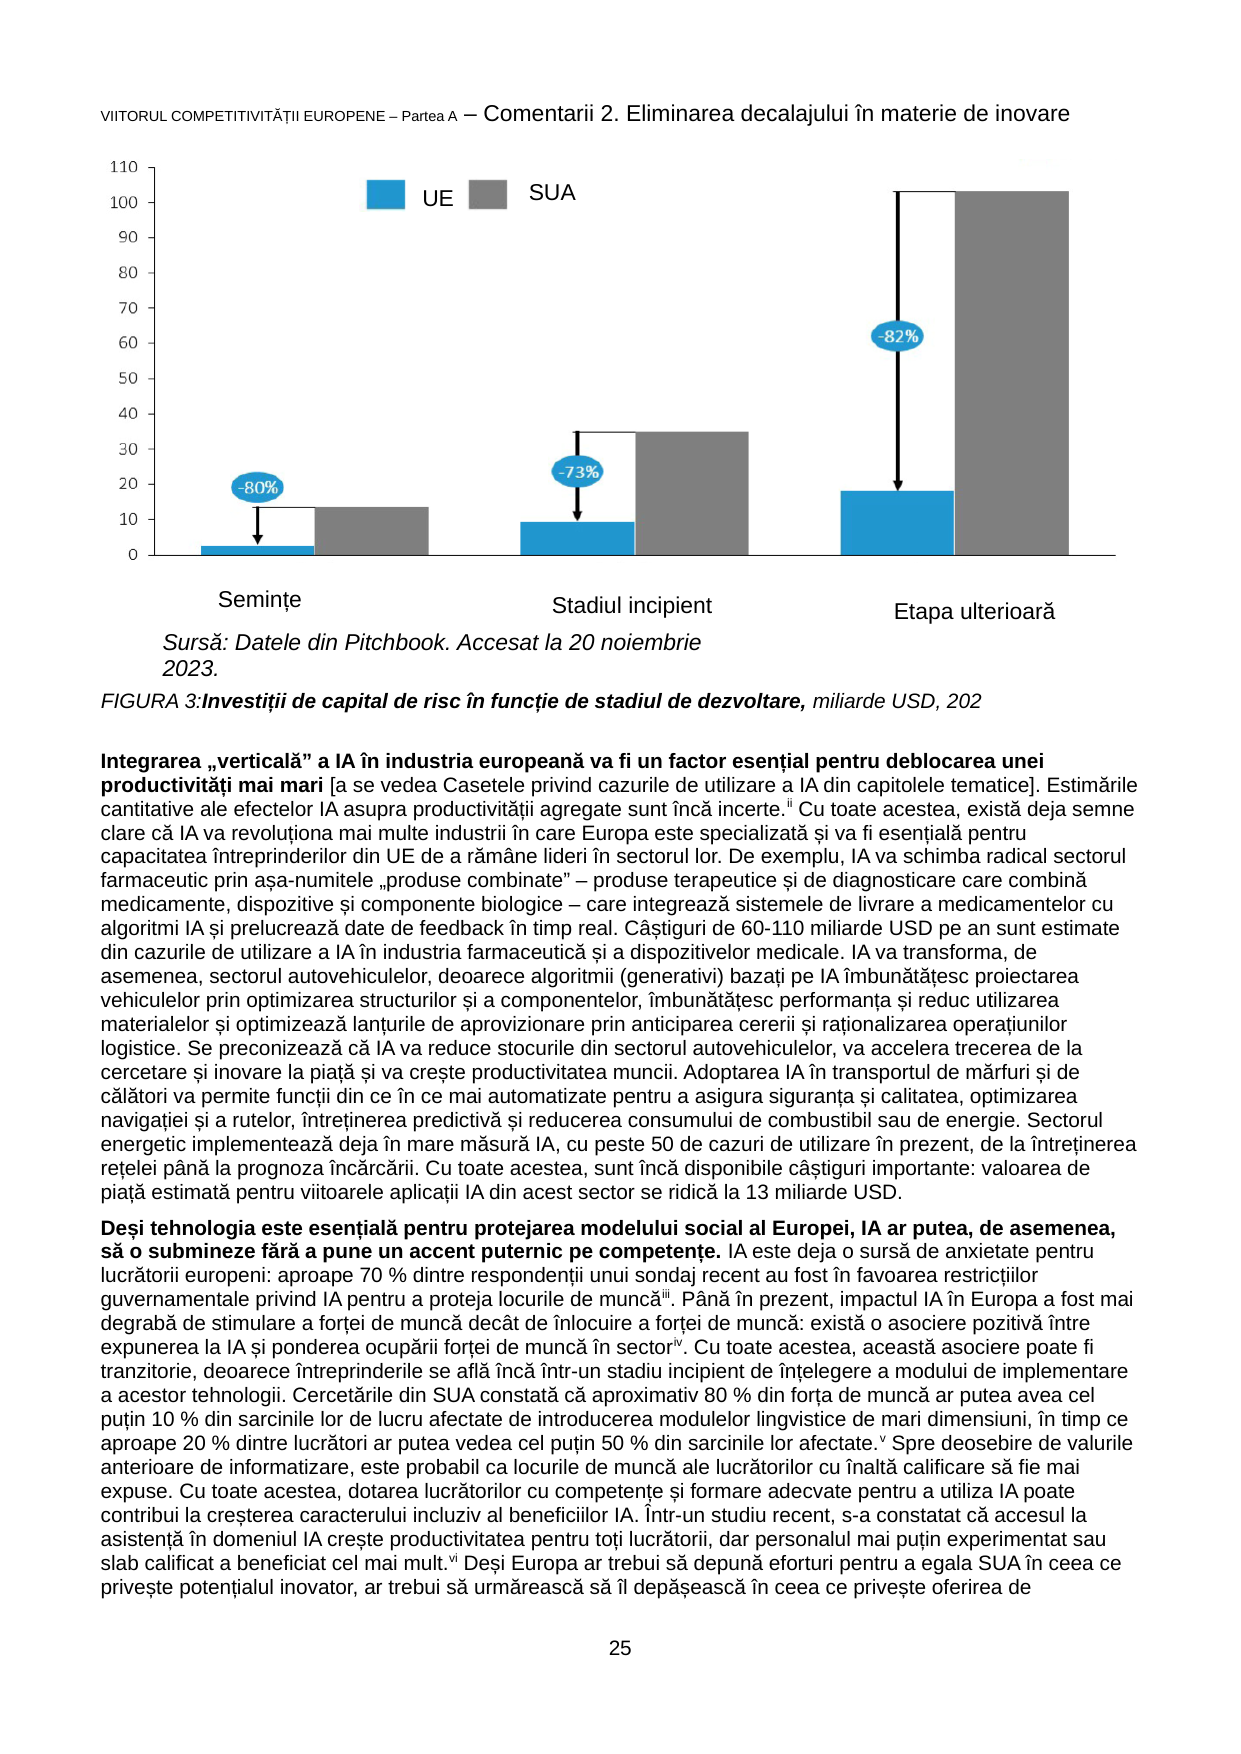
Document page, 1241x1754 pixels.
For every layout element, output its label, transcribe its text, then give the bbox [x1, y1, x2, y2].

text FIGURA 3:Investiții de capital de risc în funcție de stadiul de dezvoltare, miliarde USD, 202 [101, 563, 1116, 713]
text Deși tehnologia este esențială pentru protejarea modelului social al Europei, IA ar putea, de asemenea, să o submineze fără a pune un accent puternic pe competențe. IA este deja o sursă de anxietate pentru lucrătorii europeni: aproape 70 % dintre respondenții unui sondaj recent au fost în favoarea restricțiilor guvernamentale privind IA pentru a proteja locurile de muncă. Până în prezent, impactul IA în Europa a fost mai degrabă de stimulare a forței de muncă decât de înlocuire a forței de muncă: există o asociere pozitivă între expunerea la IA și ponderea ocupării forței de muncă în sector. Cu toate acestea, această asociere poate fi tranzitorie, deoarece întreprinderile se află încă într-un stadiu incipient de înțelegere a modului de implementare a acestor tehnologii. Cercetările din SUA constată că aproximativ 80 % din forța de muncă ar putea avea cel puțin 10 % din sarcinile lor de lucru afectate de introducerea modulelor lingvistice de mari dimensiuni, în timp ce aproape 20 % dintre lucrători ar putea vedea cel puțin 50 % din sarcinile lor afectate. Spre deosebire de valurile anterioare de informatizare, este probabil ca locurile de muncă ale lucrătorilor cu înaltă calificare să fie mai expuse. Cu toate acestea, dotarea lucrătorilor cu competențe și formare adecvate pentru a utiliza IA poate contribui la creșterea caracterului incluziv al beneficiilor IA. Într-un studiu recent, s-a constatat că accesul la asistență în domeniul IA crește productivitatea pentru toți lucrătorii, dar personalul mai puțin experimentat sau slab calificat a beneficiat cel mai mult. Deși Europa ar trebui să depună eforturi pentru a egala SUA în ceea ce privește potențialul inovator, ar trebui să urmărească să îl depășească în ceea ce privește oferirea de [100, 1215, 1140, 1599]
text Integrarea „verticală” a IA în industria europeană va fi un factor esențial pentru deblocarea unei productivități mai mari [a se vedea Casetele privind cazurile de utilizare a IA din capitolele tematice]. Estimările cantitative ale efectelor IA asupra productivității agregate sunt încă incerte. Cu toate acestea, există deja semne clare că IA va revoluționa mai multe industrii în care Europa este specializată și va fi esențială pentru capacitatea întreprinderilor din UE de a rămâne lideri în sectorul lor. De exemplu, IA va schimba radical sectorul farmaceutic prin așa-numitele „produse combinate” – produse terapeutice și de diagnosticare care combină medicamente, dispozitive și componente biologice – care integrează sistemele de livrare a medicamentelor cu algoritmi IA și prelucrează date de feedback în timp real. Câștiguri de 60-110 miliarde USD pe an sunt estimate din cazurile de utilizare a IA în industria farmaceutică și a dispozitivelor medicale. IA va transforma, de asemenea, sectorul autovehiculelor, deoarece algoritmii (generativi) bazați pe IA îmbunătățesc proiectarea vehiculelor prin optimizarea structurilor și a componentelor, îmbunătățesc performanța și reduc utilizarea materialelor și optimizează lanțurile de aprovizionare prin anticiparea cererii și raționalizarea operațiunilor logistice. Se preconizează că IA va reduce stocurile din sectorul autovehiculelor, va accelera trecerea de la cercetare și inovare la piață și va crește productivitatea muncii. Adoptarea IA în transportul de mărfuri și de călători va permite funcții din ce în ce mai automatizate pentru a asigura siguranța și calitatea, optimizarea navigației și a rutelor, întreținerea predictivă și reducerea consumului de combustibil sau de energie. Sectorul energetic implementează deja în mare măsură IA, cu peste 50 de cazuri de utilizare în prezent, de la întreținerea rețelei până la prognoza încărcării. Cu toate acestea, sunt încă disponibile câștiguri importante: valoarea de piață estimată pentru viitoarele aplicații IA din acest sector se ridică la 13 miliarde USD. [100, 748, 1140, 1204]
picture [100, 159, 1117, 563]
